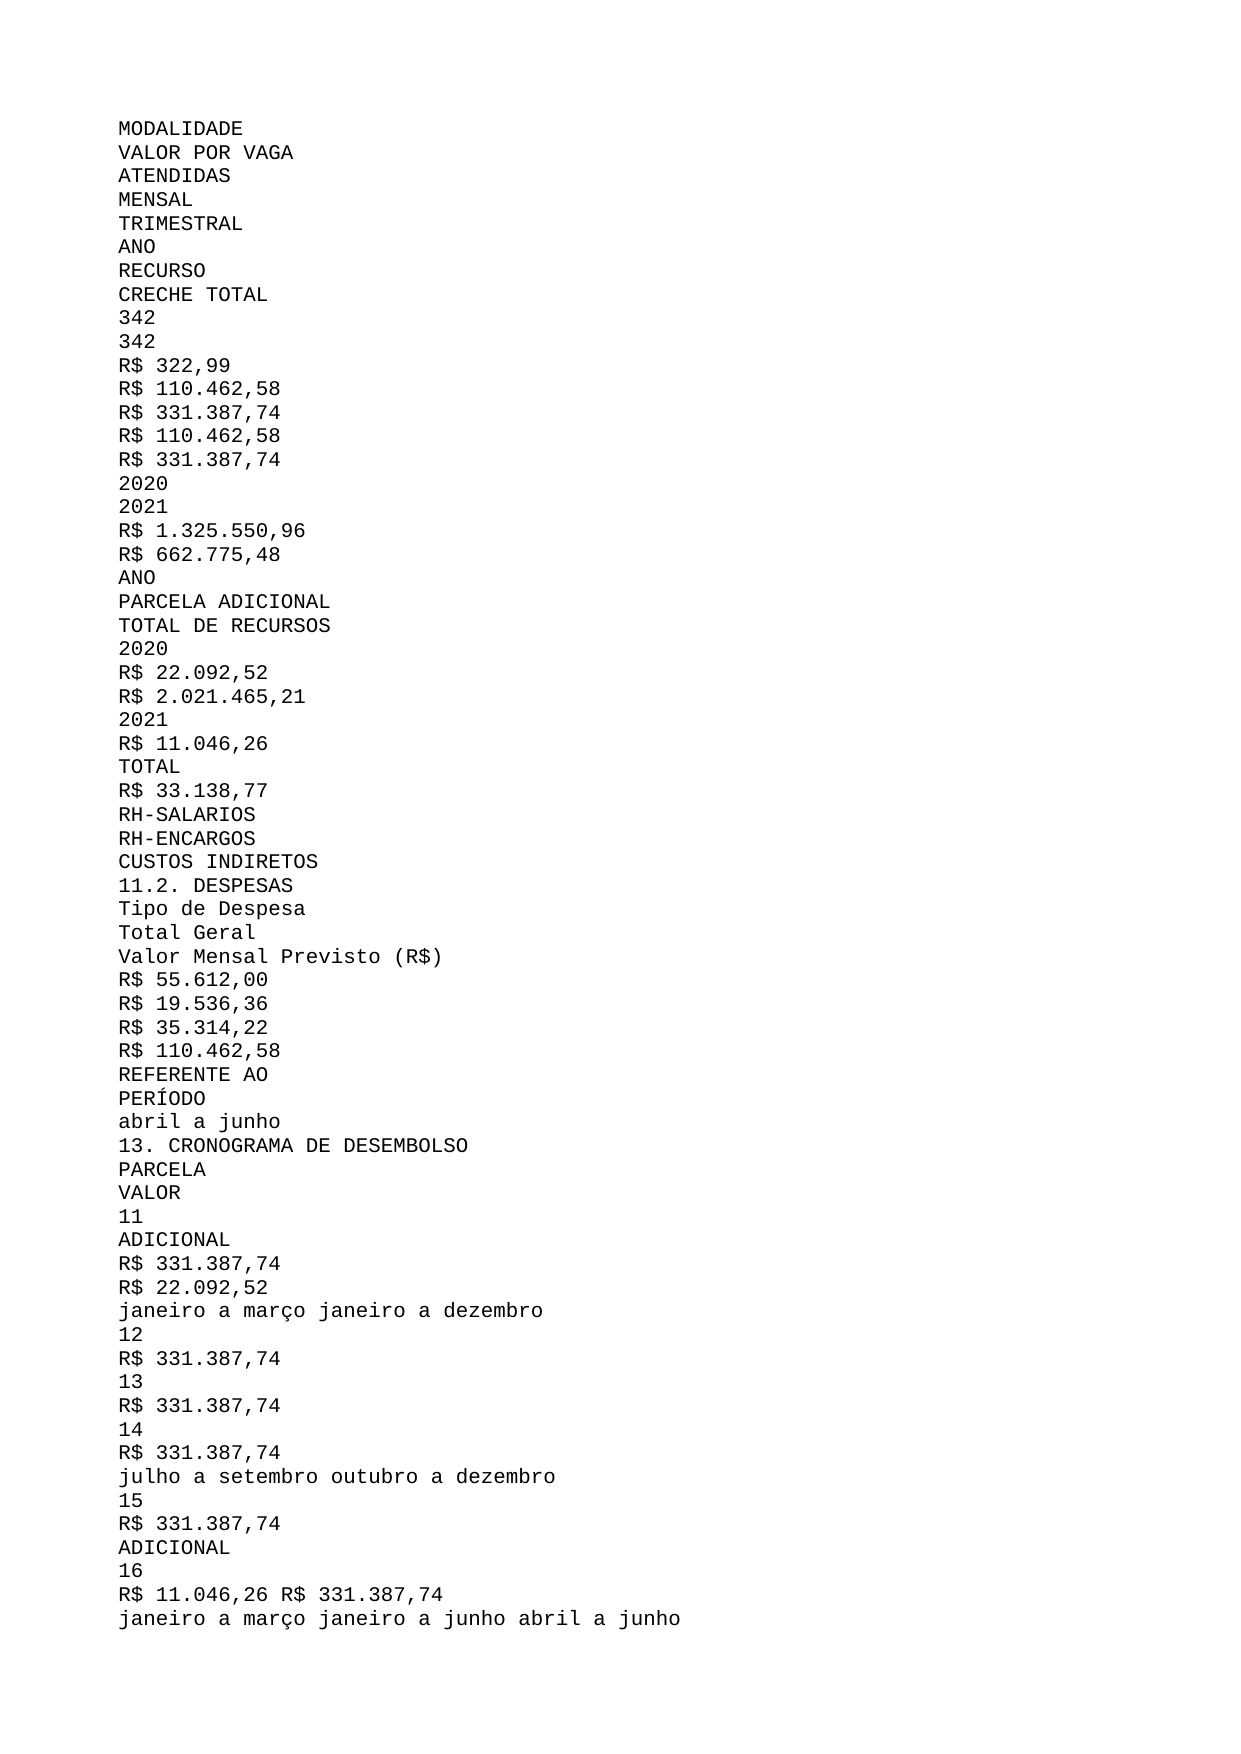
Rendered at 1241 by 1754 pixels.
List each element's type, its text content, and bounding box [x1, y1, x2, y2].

text ANO [118, 567, 1122, 591]
text ADICIONAL [118, 1537, 1122, 1561]
text RECURSO [118, 260, 1122, 284]
text R$ 2.021.465,21 [118, 686, 1122, 709]
text ADICIONAL [118, 1229, 1122, 1253]
text RH-SALARIOS [118, 804, 1122, 827]
text 2020 [118, 638, 1122, 662]
text R$ 11.046,26 R$ 331.387,74 [118, 1584, 1122, 1608]
text MENSAL [118, 189, 1122, 213]
text 13 [118, 1371, 1122, 1395]
text R$ 331.387,74 [118, 1253, 1122, 1277]
text CRECHE TOTAL [118, 284, 1122, 307]
text PERÍODO [118, 1088, 1122, 1111]
text REFERENTE AO [118, 1064, 1122, 1088]
text R$ 55.612,00 [118, 969, 1122, 993]
text R$ 662.775,48 [118, 544, 1122, 567]
text Total Geral [118, 922, 1122, 946]
text 15 [118, 1489, 1122, 1513]
text R$ 322,99 [118, 354, 1122, 378]
text VALOR POR VAGA [118, 142, 1122, 165]
text 2021 [118, 496, 1122, 520]
text Valor Mensal Previsto (R$) [118, 946, 1122, 969]
text R$ 110.462,58 [118, 426, 1122, 449]
text R$ 331.387,74 [118, 1395, 1122, 1419]
text 14 [118, 1419, 1122, 1442]
text janeiro a março janeiro a dezembro [118, 1300, 1122, 1324]
text TOTAL [118, 757, 1122, 780]
text R$ 331.387,74 [118, 1348, 1122, 1371]
text PARCELA ADICIONAL [118, 591, 1122, 615]
text R$ 110.462,58 [118, 378, 1122, 402]
text 16 [118, 1561, 1122, 1584]
text MODALIDADE [118, 118, 1122, 142]
text R$ 331.387,74 [118, 449, 1122, 473]
text R$ 35.314,22 [118, 1017, 1122, 1040]
text 13. CRONOGRAMA DE DESEMBOLSO [118, 1135, 1122, 1158]
text 342 [118, 331, 1122, 354]
text ANO [118, 236, 1122, 260]
text Tipo de Despesa [118, 898, 1122, 922]
text R$ 331.387,74 [118, 402, 1122, 426]
text R$ 22.092,52 [118, 1277, 1122, 1300]
text R$ 11.046,26 [118, 733, 1122, 757]
text CUSTOS INDIRETOS [118, 851, 1122, 875]
text abril a junho [118, 1111, 1122, 1135]
text PARCELA [118, 1158, 1122, 1182]
text VALOR [118, 1182, 1122, 1206]
text R$ 22.092,52 [118, 662, 1122, 686]
text 2021 [118, 709, 1122, 733]
text TOTAL DE RECURSOS [118, 615, 1122, 638]
text 342 [118, 307, 1122, 331]
text 11.2. DESPESAS [118, 875, 1122, 898]
text R$ 1.325.550,96 [118, 520, 1122, 544]
text 2020 [118, 473, 1122, 496]
text R$ 331.387,74 [118, 1513, 1122, 1537]
text TRIMESTRAL [118, 213, 1122, 236]
text RH-ENCARGOS [118, 827, 1122, 851]
text janeiro a março janeiro a junho abril a junho [118, 1608, 1122, 1631]
text R$ 110.462,58 [118, 1040, 1122, 1064]
text julho a setembro outubro a dezembro [118, 1466, 1122, 1489]
text R$ 33.138,77 [118, 780, 1122, 804]
text 12 [118, 1324, 1122, 1348]
text R$ 331.387,74 [118, 1442, 1122, 1466]
text 11 [118, 1206, 1122, 1229]
text ATENDIDAS [118, 165, 1122, 189]
text R$ 19.536,36 [118, 993, 1122, 1017]
